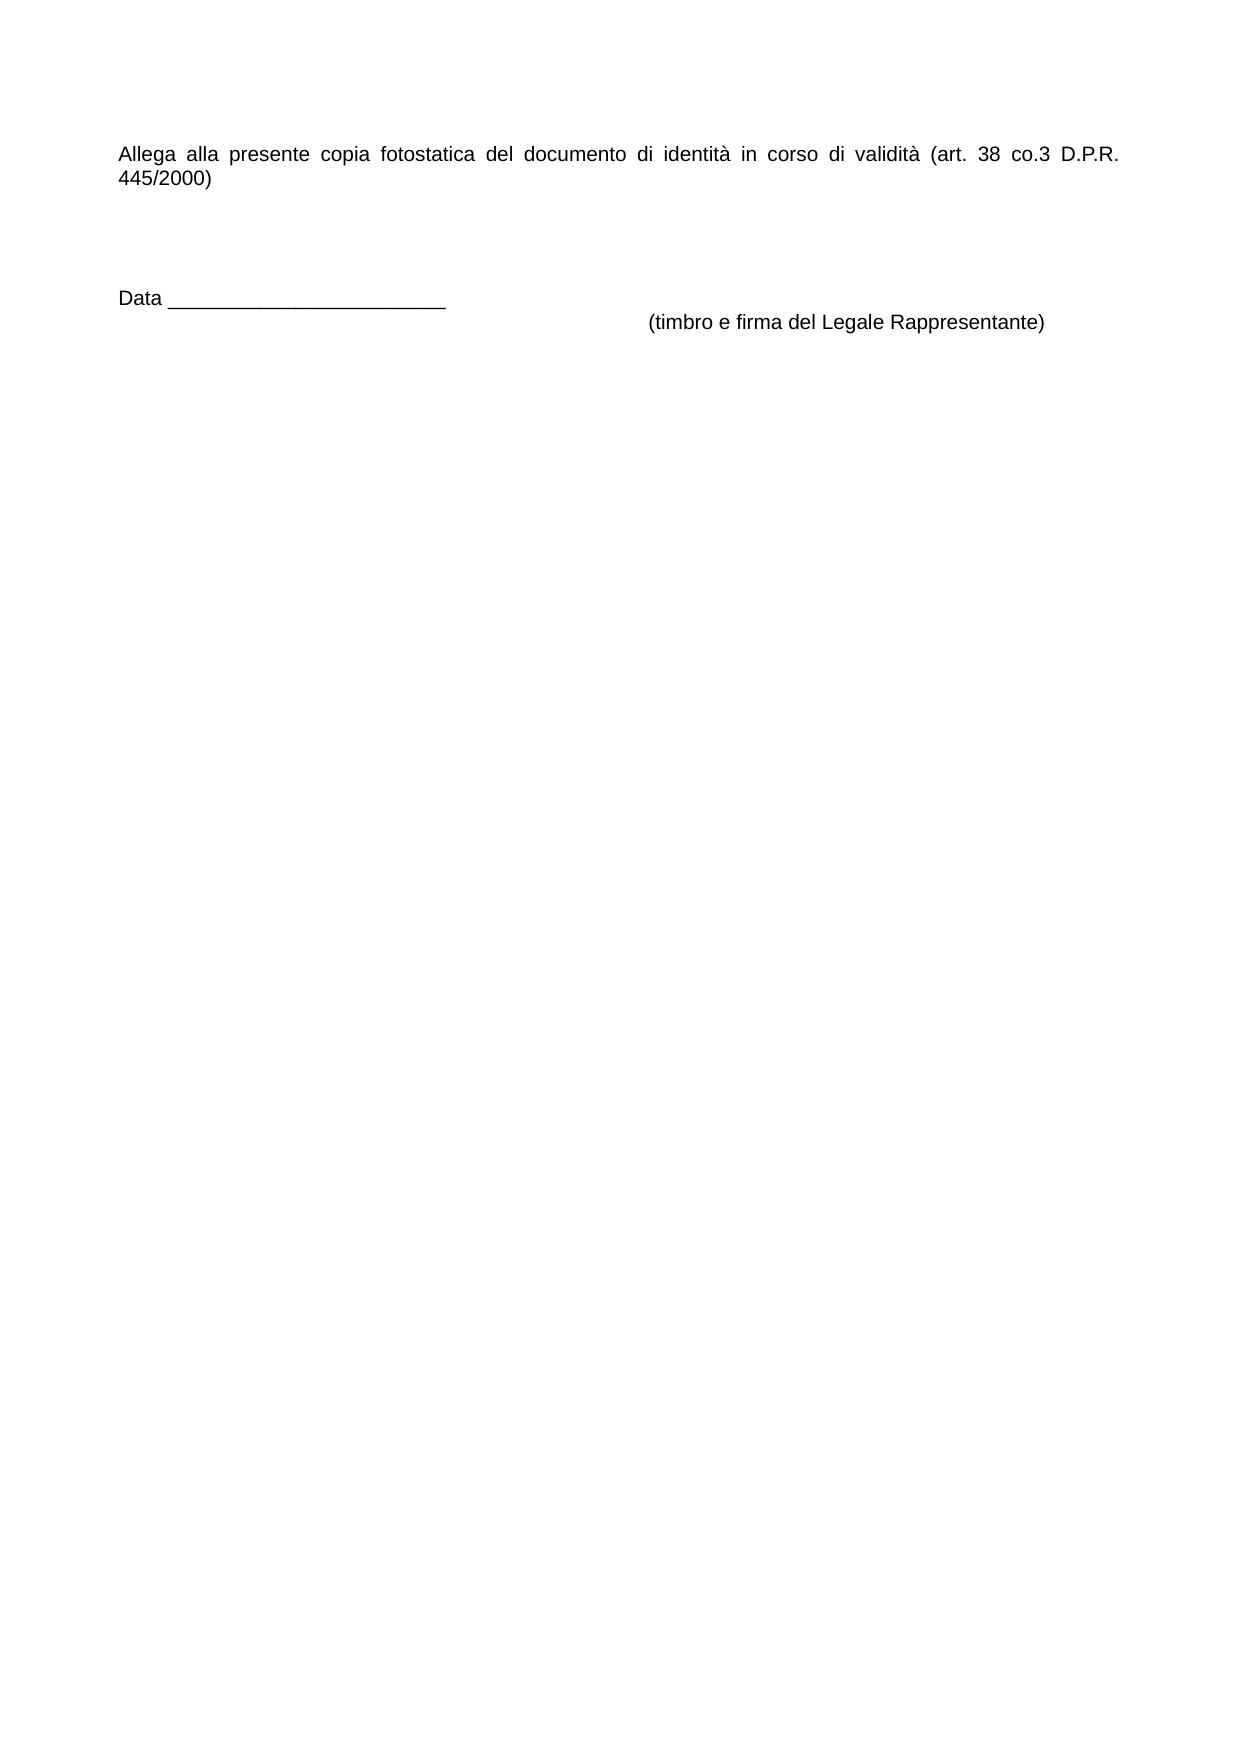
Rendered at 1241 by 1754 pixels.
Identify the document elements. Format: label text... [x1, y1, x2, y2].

text Data ________________________ [118, 286, 1122, 310]
text (timbro e firma del Legale Rappresentante) [619, 310, 1122, 334]
text Allega alla presente copia fotostatica del documento di identità in corso di validità (art. 38 co.3 D.P.R. 445/2000) [118, 142, 1122, 190]
